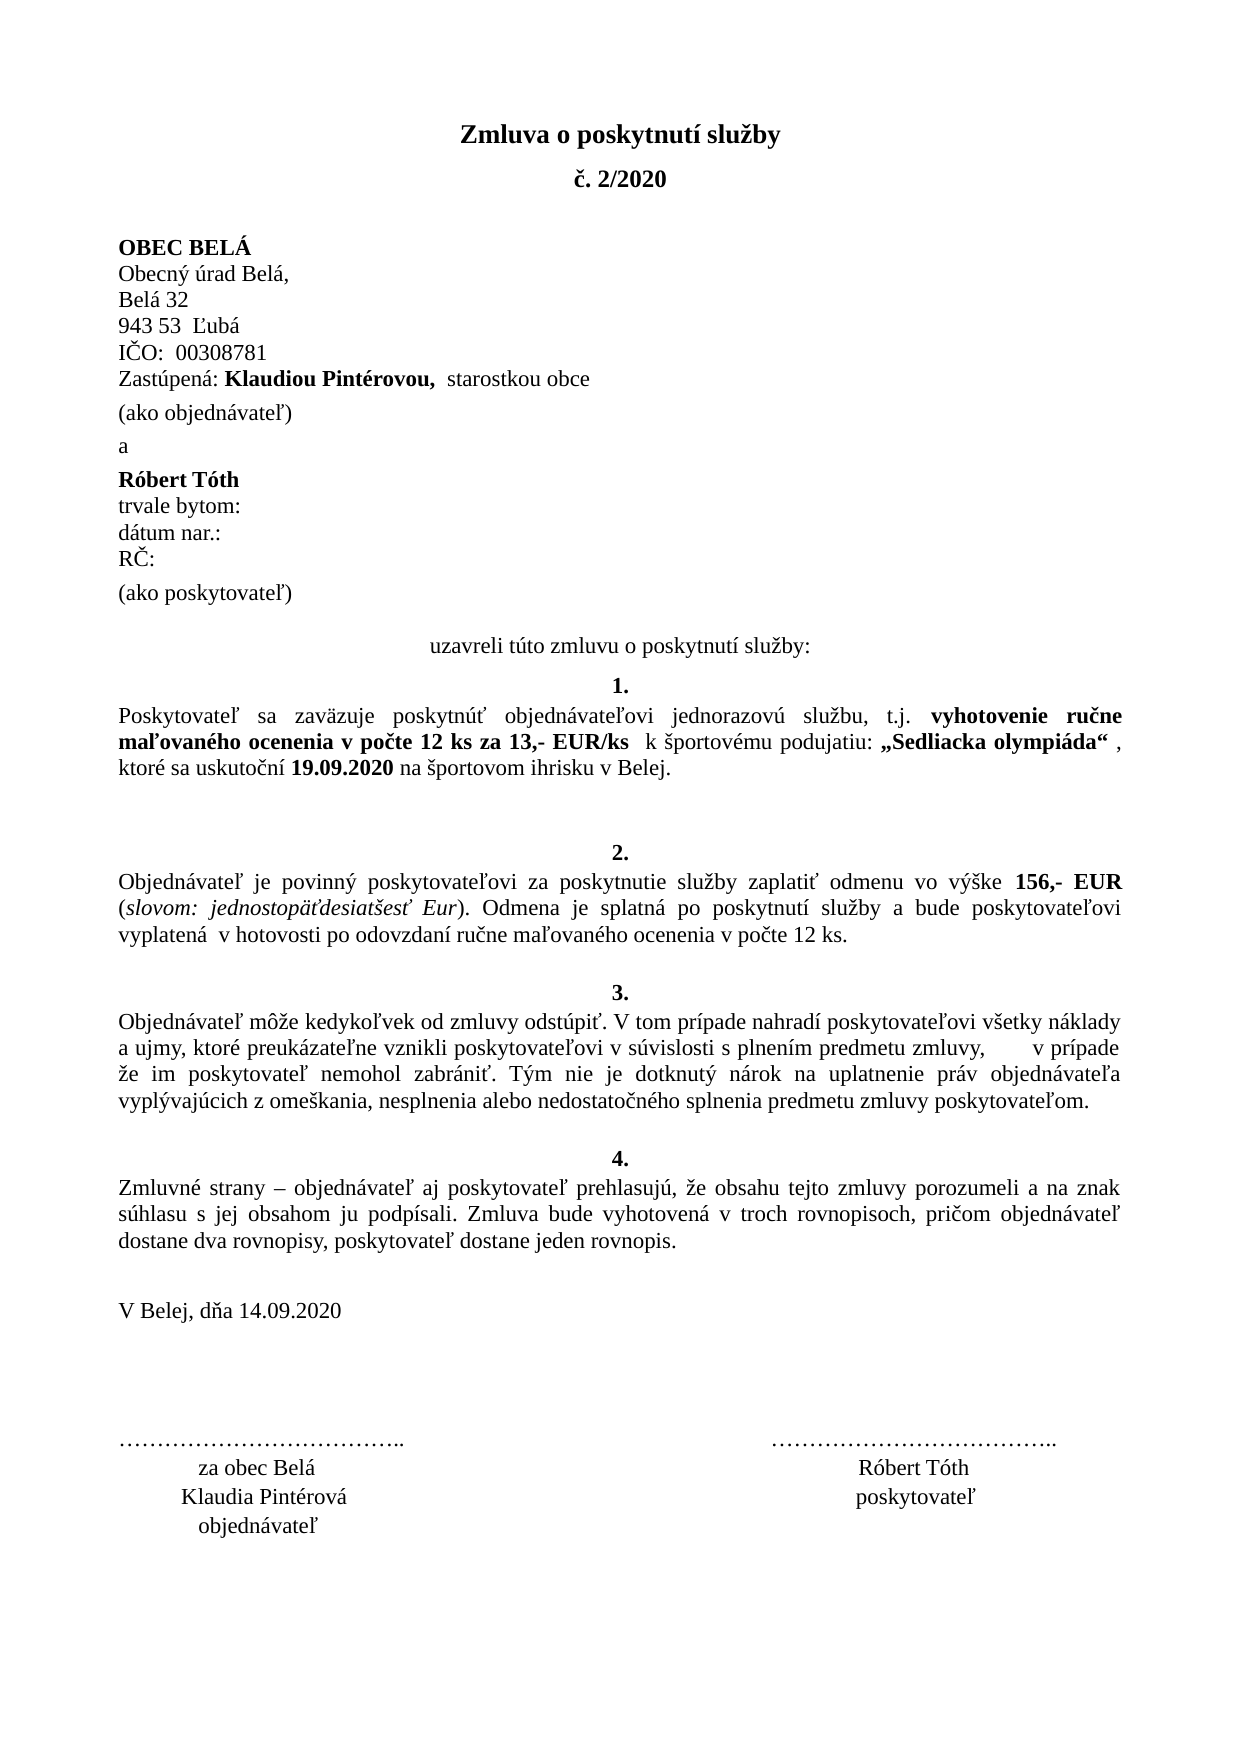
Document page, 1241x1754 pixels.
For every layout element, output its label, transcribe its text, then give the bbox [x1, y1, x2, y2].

text Zmluva o poskytnutí služby [118, 118, 1122, 149]
text Objednávateľ môže kedykoľvek od zmluvy odstúpiť. V tom prípade nahradí poskytovateľovi všetky náklady a ujmy, ktoré preukázateľne vznikli poskytovateľovi v súvislosti s plnením predmetu zmluvy, v prípade že im poskytovateľ nemohol zabrániť. Tým nie je dotknutý nárok na uplatnenie práv objednávateľa vyplývajúcich z omeškania, nesplnenia alebo nedostatočného splnenia predmetu zmluvy poskytovateľom. [118, 1008, 1122, 1113]
text RČ: [118, 545, 1122, 572]
text dátum nar.: [118, 519, 1122, 545]
text OBEC BELÁ [118, 233, 1122, 260]
text Poskytovateľ sa zaväzuje poskytnúť objednávateľovi jednorazovú službu, t.j. vyhotovenie ručne maľovaného ocenenia v počte 12 ks za 13,- EUR/ks k športovému podujatiu: „Sedliacka olympiáda“ , ktoré sa uskutoční 19.09.2020 na športovom ihrisku v Belej. [118, 702, 1122, 781]
text za obec Belá Róbert Tóth [118, 1454, 1122, 1480]
text (ako objednávateľ) [118, 399, 1122, 425]
text 2. [118, 839, 1122, 865]
text V Belej, dňa 14.09.2020 [118, 1297, 1122, 1323]
text objednávateľ [118, 1512, 1122, 1538]
text IČO: 00308781 [118, 339, 1122, 365]
text 4. [118, 1145, 1122, 1171]
text Klaudia Pintérová poskytovateľ [118, 1483, 1122, 1509]
text č. 2/2020 [118, 164, 1122, 193]
text 943 53 Ľubá [118, 313, 1122, 339]
text (ako poskytovateľ) [118, 579, 1122, 605]
text uzavreli túto zmluvu o poskytnutí služby: [118, 632, 1122, 658]
text Obecný úrad Belá, [118, 260, 1122, 286]
text Zastúpená: Klaudiou Pintérovou, starostkou obce [118, 365, 1122, 392]
text trvale bytom: [118, 493, 1122, 519]
text 3. [118, 979, 1122, 1005]
text Zmluvné strany – objednávateľ aj poskytovateľ prehlasujú, že obsahu tejto zmluvy porozumeli a na znak súhlasu s jej obsahom ju podpísali. Zmluva bude vyhotovená v troch rovnopisoch, pričom objednávateľ dostane dva rovnopisy, poskytovateľ dostane jeden rovnopis. [118, 1174, 1122, 1253]
text Objednávateľ je povinný poskytovateľovi za poskytnutie služby zaplatiť odmenu vo výške 156,- EUR (slovom: jednostopäťdesiatšesť Eur). Odmena je splatná po poskytnutí služby a bude poskytovateľovi vyplatená v hotovosti po odovzdaní ručne maľovaného ocenenia v počte 12 ks. [118, 868, 1122, 947]
text Róbert Tóth [118, 466, 1122, 493]
text ……………………………….. ……………………………….. [118, 1424, 1122, 1451]
text 1. [118, 673, 1122, 699]
text a [118, 433, 1122, 459]
text Belá 32 [118, 286, 1122, 313]
